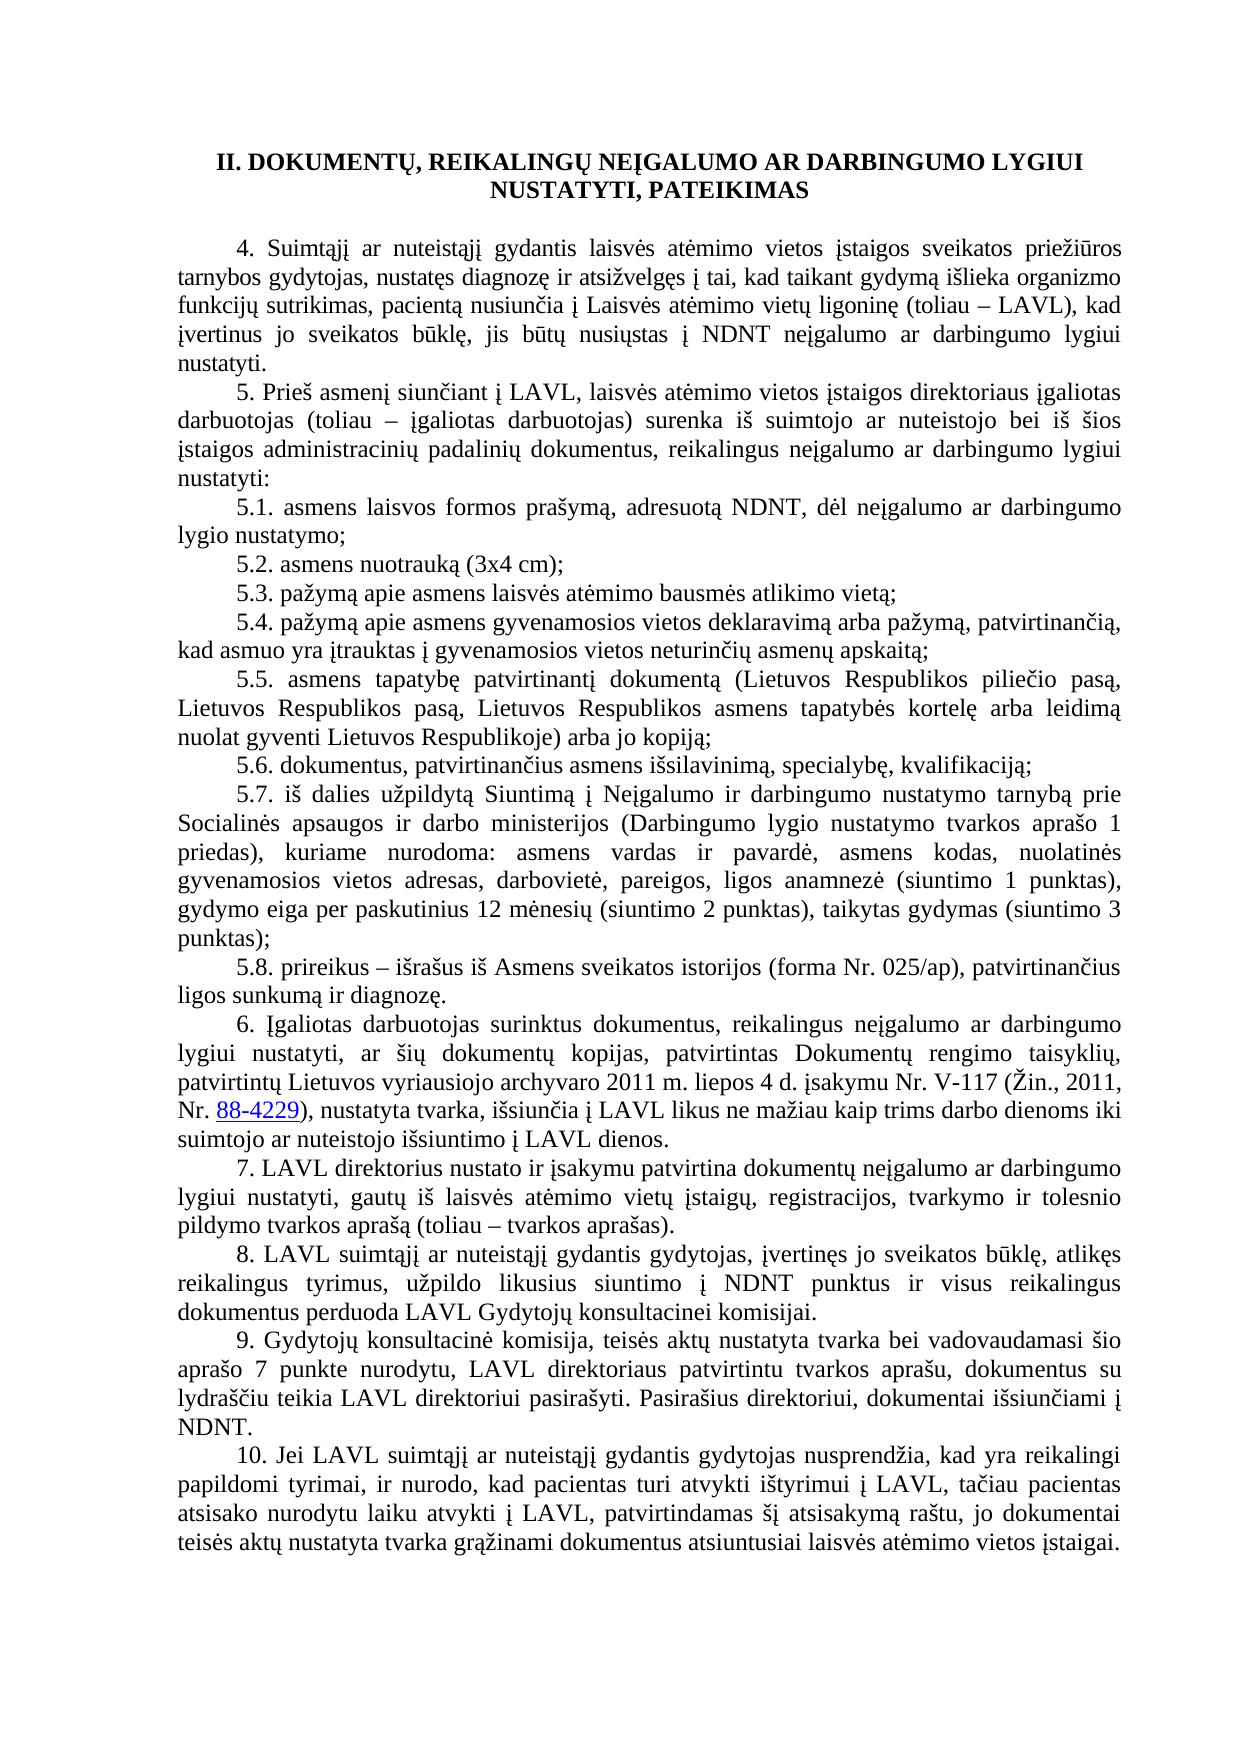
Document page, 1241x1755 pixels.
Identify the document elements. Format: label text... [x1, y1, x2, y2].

text 5.7. iš dalies užpildytą Siuntimą į Neįgalumo ir darbingumo nustatymo tarnybą prie Socialinės apsaugos ir darbo ministerijos (Darbingumo lygio nustatymo tvarkos aprašo 1 priedas), kuriame nurodoma: asmens vardas ir pavardė, asmens kodas, nuolatinės gyvenamosios vietos adresas, darbovietė, pareigos, ligos anamnezė (siuntimo 1 punktas), gydymo eiga per paskutinius 12 mėnesių (siuntimo 2 punktas), taikytas gydymas (siuntimo 3 punktas); [177, 779, 1122, 952]
text 8. LAVL suimtąjį ar nuteistąjį gydantis gydytojas, įvertinęs jo sveikatos būklę, atlikęs reikalingus tyrimus, užpildo likusius siuntimo į NDNT punktus ir visus reikalingus dokumentus perduoda LAVL Gydytojų konsultacinei komisijai. [177, 1239, 1122, 1326]
text 5.4. pažymą apie asmens gyvenamosios vietos deklaravimą arba pažymą, patvirtinančią, kad asmuo yra įtrauktas į gyvenamosios vietos neturinčių asmenų apskaitą; [177, 607, 1122, 664]
text 5.6. dokumentus, patvirtinančius asmens išsilavinimą, specialybę, kvalifikaciją; [177, 751, 1122, 779]
text 4. Suimtąjį ar nuteistąjį gydantis laisvės atėmimo vietos įstaigos sveikatos priežiūros tarnybos gydytojas, nustatęs diagnozę ir atsižvelgęs į tai, kad taikant gydymą išlieka organizmo funkcijų sutrikimas, pacientą nusiunčia į Laisvės atėmimo vietų ligoninę (toliau – LAVL), kad įvertinus jo sveikatos būklę, jis būtų nusiųstas į NDNT neįgalumo ar darbingumo lygiui nustatyti. [177, 233, 1122, 377]
text 5. Prieš asmenį siunčiant į LAVL, laisvės atėmimo vietos įstaigos direktoriaus įgaliotas darbuotojas (toliau – įgaliotas darbuotojas) surenka iš suimtojo ar nuteistojo bei iš šios įstaigos administracinių padalinių dokumentus, reikalingus neįgalumo ar darbingumo lygiui nustatyti: [177, 377, 1122, 492]
text II. DOKUMENTŲ, REIKALINGŲ NEĮGALUMO AR DARBINGUMO LYGIUI NUSTATYTI, PATEIKIMAS [177, 147, 1122, 204]
text 5.2. asmens nuotrauką (3x4 cm); [177, 549, 1122, 578]
text 5.5. asmens tapatybę patvirtinantį dokumentą (Lietuvos Respublikos piliečio pasą, Lietuvos Respublikos pasą, Lietuvos Respublikos asmens tapatybės kortelę arba leidimą nuolat gyventi Lietuvos Respublikoje) arba jo kopiją; [177, 664, 1122, 751]
text 10. Jei LAVL suimtąjį ar nuteistąjį gydantis gydytojas nusprendžia, kad yra reikalingi papildomi tyrimai, ir nurodo, kad pacientas turi atvykti ištyrimui į LAVL, tačiau pacientas atsisako nurodytu laiku atvykti į LAVL, patvirtindamas šį atsisakymą raštu, jo dokumentai teisės aktų nustatyta tvarka grąžinami dokumentus atsiuntusiai laisvės atėmimo vietos įstaigai. [177, 1441, 1122, 1556]
text 7. LAVL direktorius nustato ir įsakymu patvirtina dokumentų neįgalumo ar darbingumo lygiui nustatyti, gautų iš laisvės atėmimo vietų įstaigų, registracijos, tvarkymo ir tolesnio pildymo tvarkos aprašą (toliau – tvarkos aprašas). [177, 1153, 1122, 1239]
text 5.8. prireikus – išrašus iš Asmens sveikatos istorijos (forma Nr. 025/ap), patvirtinančius ligos sunkumą ir diagnozę. [177, 952, 1122, 1009]
text 6. Įgaliotas darbuotojas surinktus dokumentus, reikalingus neįgalumo ar darbingumo lygiui nustatyti, ar šių dokumentų kopijas, patvirtintas Dokumentų rengimo taisyklių, patvirtintų Lietuvos vyriausiojo archyvaro 2011 m. liepos 4 d. įsakymu Nr. V-117 (Žin., 2011, Nr. 88-4229), nustatyta tvarka, išsiunčia į LAVL likus ne mažiau kaip trims darbo dienoms iki suimtojo ar nuteistojo išsiuntimo į LAVL dienos. [177, 1009, 1122, 1153]
text 5.3. pažymą apie asmens laisvės atėmimo bausmės atlikimo vietą; [177, 578, 1122, 607]
text 5.1. asmens laisvos formos prašymą, adresuotą NDNT, dėl neįgalumo ar darbingumo lygio nustatymo; [177, 492, 1122, 549]
text 9. Gydytojų konsultacinė komisija, teisės aktų nustatyta tvarka bei vadovaudamasi šio aprašo 7 punkte nurodytu, LAVL direktoriaus patvirtintu tvarkos aprašu, dokumentus su lydraščiu teikia LAVL direktoriui pasirašyti. Pasirašius direktoriui, dokumentai išsiunčiami į NDNT. [177, 1326, 1122, 1441]
